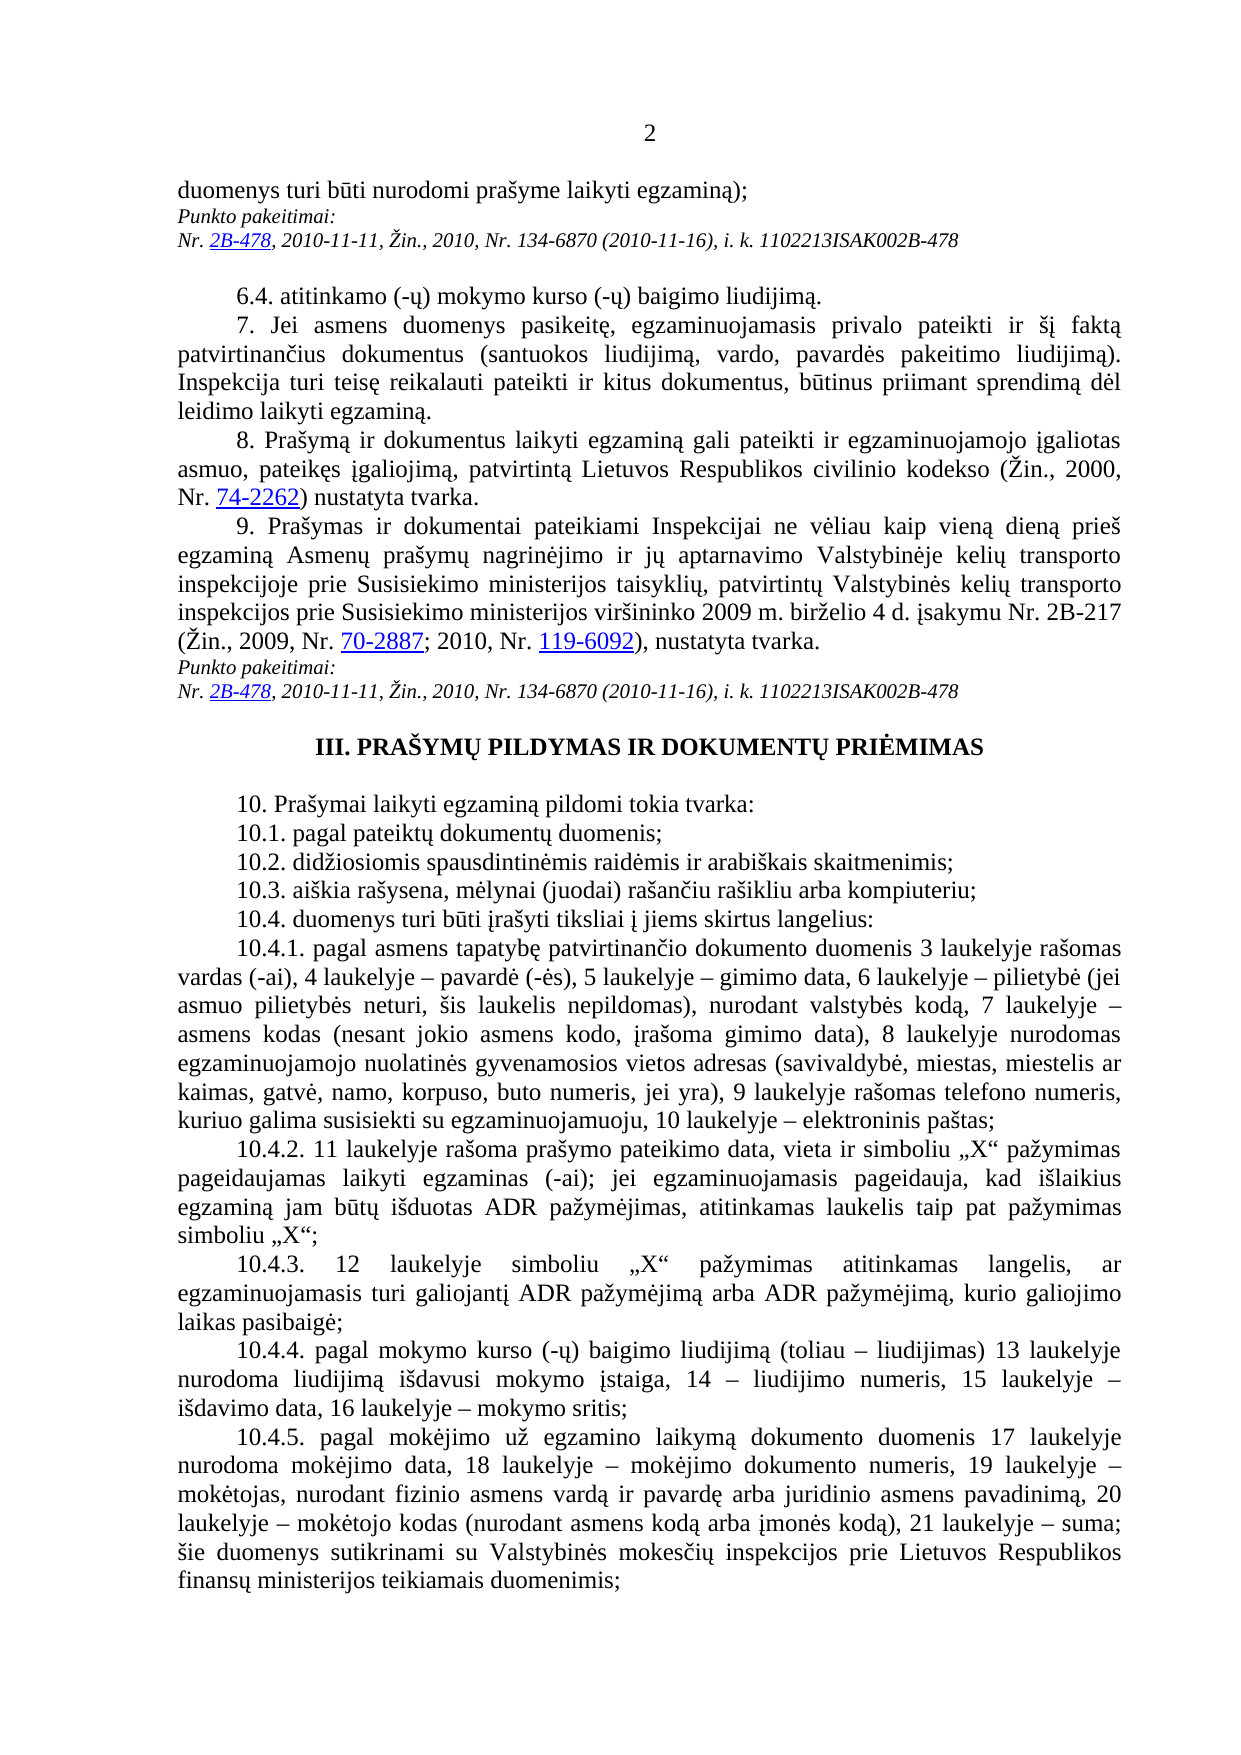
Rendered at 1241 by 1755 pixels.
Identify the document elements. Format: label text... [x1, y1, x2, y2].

text 10.4.5. pagal mokėjimo už egzamino laikymą dokumento duomenis 17 laukelyje nurodoma mokėjimo data, 18 laukelyje – mokėjimo dokumento numeris, 19 laukelyje – mokėtojas, nurodant fizinio asmens vardą ir pavardę arba juridinio asmens pavadinimą, 20 laukelyje – mokėtojo kodas (nurodant asmens kodą arba įmonės kodą), 21 laukelyje – suma; šie duomenys sutikrinami su Valstybinės mokesčių inspekcijos prie Lietuvos Respublikos finansų ministerijos teikiamais duomenimis; [177, 1422, 1122, 1594]
text 10.3. aiškia rašysena, mėlynai (juodai) rašančiu rašikliu arba kompiuteriu; [177, 876, 1122, 904]
text Nr. 2B-478, 2010-11-11, Žin., 2010, Nr. 134-6870 (2010-11-16), i. k. 1102213ISAK002B-478 [177, 679, 1122, 703]
text 9. Prašymas ir dokumentai pateikiami Inspekcijai ne vėliau kaip vieną dieną prieš egzaminą Asmenų prašymų nagrinėjimo ir jų aptarnavimo Valstybinėje kelių transporto inspekcijoje prie Susisiekimo ministerijos taisyklių, patvirtintų Valstybinės kelių transporto inspekcijos prie Susisiekimo ministerijos viršininko 2009 m. birželio 4 d. įsakymu Nr. 2B-217 (Žin., 2009, Nr. 70-2887; 2010, Nr. 119-6092), nustatyta tvarka. [177, 511, 1122, 655]
text 10.1. pagal pateiktų dokumentų duomenis; [177, 818, 1122, 847]
text III. PRAŠYMŲ PILDYMAS IR DOKUMENTŲ PRIĖMIMAS [177, 732, 1122, 761]
text 10. Prašymai laikyti egzaminą pildomi tokia tvarka: [177, 789, 1122, 818]
text 10.4.2. 11 laukelyje rašoma prašymo pateikimo data, vieta ir simboliu „X“ pažymimas pageidaujamas laikyti egzaminas (-ai); jei egzaminuojamasis pageidauja, kad išlaikius egzaminą jam būtų išduotas ADR pažymėjimas, atitinkamas laukelis taip pat pažymimas simboliu „X“; [177, 1134, 1122, 1249]
text 8. Prašymą ir dokumentus laikyti egzaminą gali pateikti ir egzaminuojamojo įgaliotas asmuo, pateikęs įgaliojimą, patvirtintą Lietuvos Respublikos civilinio kodekso (Žin., 2000, Nr. 74-2262) nustatyta tvarka. [177, 425, 1122, 511]
text duomenys turi būti nurodomi prašyme laikyti egzaminą); [177, 176, 1122, 204]
text 10.4.3. 12 laukelyje simboliu „X“ pažymimas atitinkamas langelis, ar egzaminuojamasis turi galiojantį ADR pažymėjimą arba ADR pažymėjimą, kurio galiojimo laikas pasibaigė; [177, 1249, 1122, 1336]
text 7. Jei asmens duomenys pasikeitę, egzaminuojamasis privalo pateikti ir šį faktą patvirtinančius dokumentus (santuokos liudijimą, vardo, pavardės pakeitimo liudijimą). Inspekcija turi teisę reikalauti pateikti ir kitus dokumentus, būtinus priimant sprendimą dėl leidimo laikyti egzaminą. [177, 310, 1122, 425]
text 6.4. atitinkamo (-ų) mokymo kurso (-ų) baigimo liudijimą. [177, 281, 1122, 310]
text 10.4.4. pagal mokymo kurso (-ų) baigimo liudijimą (toliau – liudijimas) 13 laukelyje nurodoma liudijimą išdavusi mokymo įstaiga, 14 – liudijimo numeris, 15 laukelyje – išdavimo data, 16 laukelyje – mokymo sritis; [177, 1336, 1122, 1422]
text 10.4.1. pagal asmens tapatybę patvirtinančio dokumento duomenis 3 laukelyje rašomas vardas (-ai), 4 laukelyje – pavardė (-ės), 5 laukelyje – gimimo data, 6 laukelyje – pilietybė (jei asmuo pilietybės neturi, šis laukelis nepildomas), nurodant valstybės kodą, 7 laukelyje – asmens kodas (nesant jokio asmens kodo, įrašoma gimimo data), 8 laukelyje nurodomas egzaminuojamojo nuolatinės gyvenamosios vietos adresas (savivaldybė, miestas, miestelis ar kaimas, gatvė, namo, korpuso, buto numeris, jei yra), 9 laukelyje rašomas telefono numeris, kuriuo galima susisiekti su egzaminuojamuoju, 10 laukelyje – elektroninis paštas; [177, 933, 1122, 1134]
text Punkto pakeitimai: [177, 655, 1122, 679]
text 10.2. didžiosiomis spausdintinėmis raidėmis ir arabiškais skaitmenimis; [177, 847, 1122, 876]
text Punkto pakeitimai: [177, 204, 1122, 228]
text Nr. 2B-478, 2010-11-11, Žin., 2010, Nr. 134-6870 (2010-11-16), i. k. 1102213ISAK002B-478 [177, 228, 1122, 252]
text 10.4. duomenys turi būti įrašyti tiksliai į jiems skirtus langelius: [177, 904, 1122, 933]
